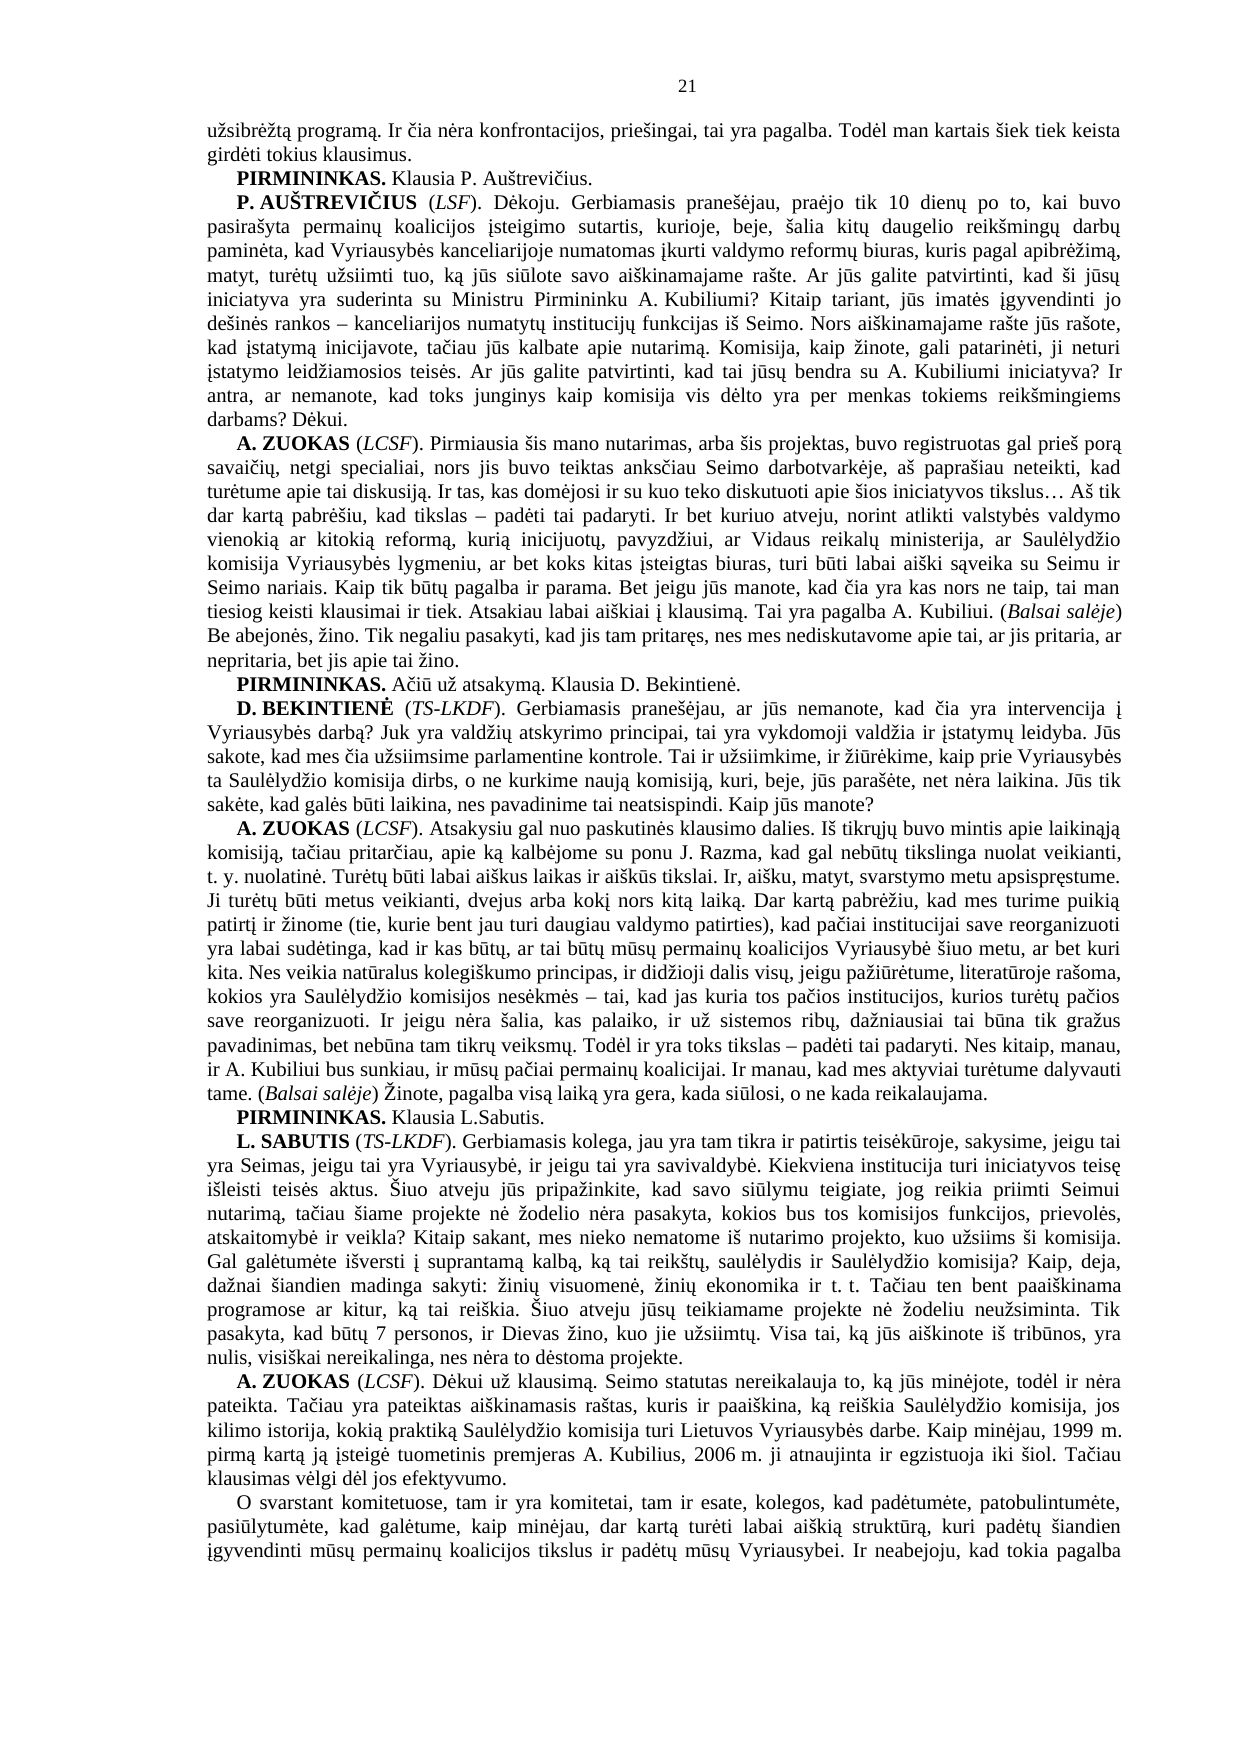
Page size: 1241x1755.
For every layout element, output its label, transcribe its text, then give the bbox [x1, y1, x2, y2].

text užsibrėžtą programą. Ir čia nėra konfrontacijos, priešingai, tai yra pagalba. Todėl man kartais šiek tiek keista girdėti tokius klausimus. [207, 118, 1122, 166]
text A. ZUOKAS (LCSF). Dėkui už klausimą. Seimo statutas nereikalauja to, ką jūs minėjote, todėl ir nėra pateikta. Tačiau yra pateiktas aiškinamasis raštas, kuris ir paaiškina, ką reiškia Saulėlydžio komisija, jos kilimo istorija, kokią praktiką Saulėlydžio komisija turi Lietuvos Vyriausybės darbe. Kaip minėjau, 1999 m. pirmą kartą ją įsteigė tuometinis premjeras A. Kubilius, 2006 m. ji atnaujinta ir egzistuoja iki šiol. Tačiau klausimas vėlgi dėl jos efektyvumo. [207, 1369, 1122, 1490]
text A. ZUOKAS (LCSF). Pirmiausia šis mano nutarimas, arba šis projektas, buvo registruotas gal prieš porą savaičių, netgi specialiai, nors jis buvo teiktas anksčiau Seimo darbotvarkėje, aš paprašiau neteikti, kad turėtume apie tai diskusiją. Ir tas, kas domėjosi ir su kuo teko diskutuoti apie šios iniciatyvos tikslus… Aš tik dar kartą pabrėšiu, kad tikslas – padėti tai padaryti. Ir bet kuriuo atveju, norint atlikti valstybės valdymo vienokią ar kitokią reformą, kurią inicijuotų, pavyzdžiui, ar Vidaus reikalų ministerija, ar Saulėlydžio komisija Vyriausybės lygmeniu, ar bet koks kitas įsteigtas biuras, turi būti labai aiški sąveika su Seimu ir Seimo nariais. Kaip tik būtų pagalba ir parama. Bet jeigu jūs manote, kad čia yra kas nors ne taip, tai man tiesiog keisti klausimai ir tiek. Atsakiau labai aiškiai į klausimą. Tai yra pagalba A. Kubiliui. (Balsai salėje) Be abejonės, žino. Tik negaliu pasakyti, kad jis tam pritaręs, nes mes nediskutavome apie tai, ar jis pritaria, ar nepritaria, bet jis apie tai žino. [207, 431, 1122, 672]
text O svarstant komitetuose, tam ir yra komitetai, tam ir esate, kolegos, kad padėtumėte, patobulintumėte, pasiūlytumėte, kad galėtume, kaip minėjau, dar kartą turėti labai aiškią struktūrą, kuri padėtų šiandien įgyvendinti mūsų permainų koalicijos tikslus ir padėtų mūsų Vyriausybei. Ir neabejoju, kad tokia pagalba [207, 1490, 1122, 1562]
text P. AUŠTREVIČIUS (LSF). Dėkoju. Gerbiamasis pranešėjau, praėjo tik 10 dienų po to, kai buvo pasirašyta permainų koalicijos įsteigimo sutartis, kurioje, beje, šalia kitų daugelio reikšmingų darbų paminėta, kad Vyriausybės kanceliarijoje numatomas įkurti valdymo reformų biuras, kuris pagal apibrėžimą, matyt, turėtų užsiimti tuo, ką jūs siūlote savo aiškinamajame rašte. Ar jūs galite patvirtinti, kad ši jūsų iniciatyva yra suderinta su Ministru Pirmininku A. Kubiliumi? Kitaip tariant, jūs imatės įgyvendinti jo dešinės rankos – kanceliarijos numatytų institucijų funkcijas iš Seimo. Nors aiškinamajame rašte jūs rašote, kad įstatymą inicijavote, tačiau jūs kalbate apie nutarimą. Komisija, kaip žinote, gali patarinėti, ji neturi įstatymo leidžiamosios teisės. Ar jūs galite patvirtinti, kad tai jūsų bendra su A. Kubiliumi iniciatyva? Ir antra, ar nemanote, kad toks junginys kaip komisija vis dėlto yra per menkas tokiems reikšmingiems darbams? Dėkui. [207, 190, 1122, 431]
text L. SABUTIS (TS-LKDF). Gerbiamasis kolega, jau yra tam tikra ir patirtis teisėkūroje, sakysime, jeigu tai yra Seimas, jeigu tai yra Vyriausybė, ir jeigu tai yra savivaldybė. Kiekviena institucija turi iniciatyvos teisę išleisti teisės aktus. Šiuo atveju jūs pripažinkite, kad savo siūlymu teigiate, jog reikia priimti Seimui nutarimą, tačiau šiame projekte nė žodelio nėra pasakyta, kokios bus tos komisijos funkcijos, prievolės, atskaitomybė ir veikla? Kitaip sakant, mes nieko nematome iš nutarimo projekto, kuo užsiims ši komisija. Gal galėtumėte išversti į suprantamą kalbą, ką tai reikštų, saulėlydis ir Saulėlydžio komisija? Kaip, deja, dažnai šiandien madinga sakyti: žinių visuomenė, žinių ekonomika ir t. t. Tačiau ten bent paaiškinama programose ar kitur, ką tai reiškia. Šiuo atveju jūsų teikiamame projekte nė žodeliu neužsiminta. Tik pasakyta, kad būtų 7 personos, ir Dievas žino, kuo jie užsiimtų. Visa tai, ką jūs aiškinote iš tribūnos, yra nulis, visiškai nereikalinga, nes nėra to dėstoma projekte. [207, 1129, 1122, 1369]
text PIRMININKAS. Ačiū už atsakymą. Klausia D. Bekintienė. [207, 672, 1122, 696]
text PIRMININKAS. Klausia P. Auštrevičius. [207, 166, 1122, 190]
text PIRMININKAS. Klausia L.Sabutis. [207, 1105, 1122, 1129]
text D. BEKINTIENĖ (TS-LKDF). Gerbiamasis pranešėjau, ar jūs nemanote, kad čia yra intervencija į Vyriausybės darbą? Juk yra valdžių atskyrimo principai, tai yra vykdomoji valdžia ir įstatymų leidyba. Jūs sakote, kad mes čia užsiimsime parlamentine kontrole. Tai ir užsiimkime, ir žiūrėkime, kaip prie Vyriausybės ta Saulėlydžio komisija dirbs, o ne kurkime naują komisiją, kuri, beje, jūs parašėte, net nėra laikina. Jūs tik sakėte, kad galės būti laikina, nes pavadinime tai neatsispindi. Kaip jūs manote? [207, 696, 1122, 816]
text A. ZUOKAS (LCSF). Atsakysiu gal nuo paskutinės klausimo dalies. Iš tikrųjų buvo mintis apie laikinąją komisiją, tačiau pritarčiau, apie ką kalbėjome su ponu J. Razma, kad gal nebūtų tikslinga nuolat veikianti, t. y. nuolatinė. Turėtų būti labai aiškus laikas ir aiškūs tikslai. Ir, aišku, matyt, svarstymo metu apsispręstume. Ji turėtų būti metus veikianti, dvejus arba kokį nors kitą laiką. Dar kartą pabrėžiu, kad mes turime puikią patirtį ir žinome (tie, kurie bent jau turi daugiau valdymo patirties), kad pačiai institucijai save reorganizuoti yra labai sudėtinga, kad ir kas būtų, ar tai būtų mūsų permainų koalicijos Vyriausybė šiuo metu, ar bet kuri kita. Nes veikia natūralus kolegiškumo principas, ir didžioji dalis visų, jeigu pažiūrėtume, literatūroje rašoma, kokios yra Saulėlydžio komisijos nesėkmės – tai, kad jas kuria tos pačios institucijos, kurios turėtų pačios save reorganizuoti. Ir jeigu nėra šalia, kas palaiko, ir už sistemos ribų, dažniausiai tai būna tik gražus pavadinimas, bet nebūna tam tikrų veiksmų. Todėl ir yra toks tikslas – padėti tai padaryti. Nes kitaip, manau, ir A. Kubiliui bus sunkiau, ir mūsų pačiai permainų koalicijai. Ir manau, kad mes aktyviai turėtume dalyvauti tame. (Balsai salėje) Žinote, pagalba visą laiką yra gera, kada siūlosi, o ne kada reikalaujama. [207, 816, 1122, 1105]
